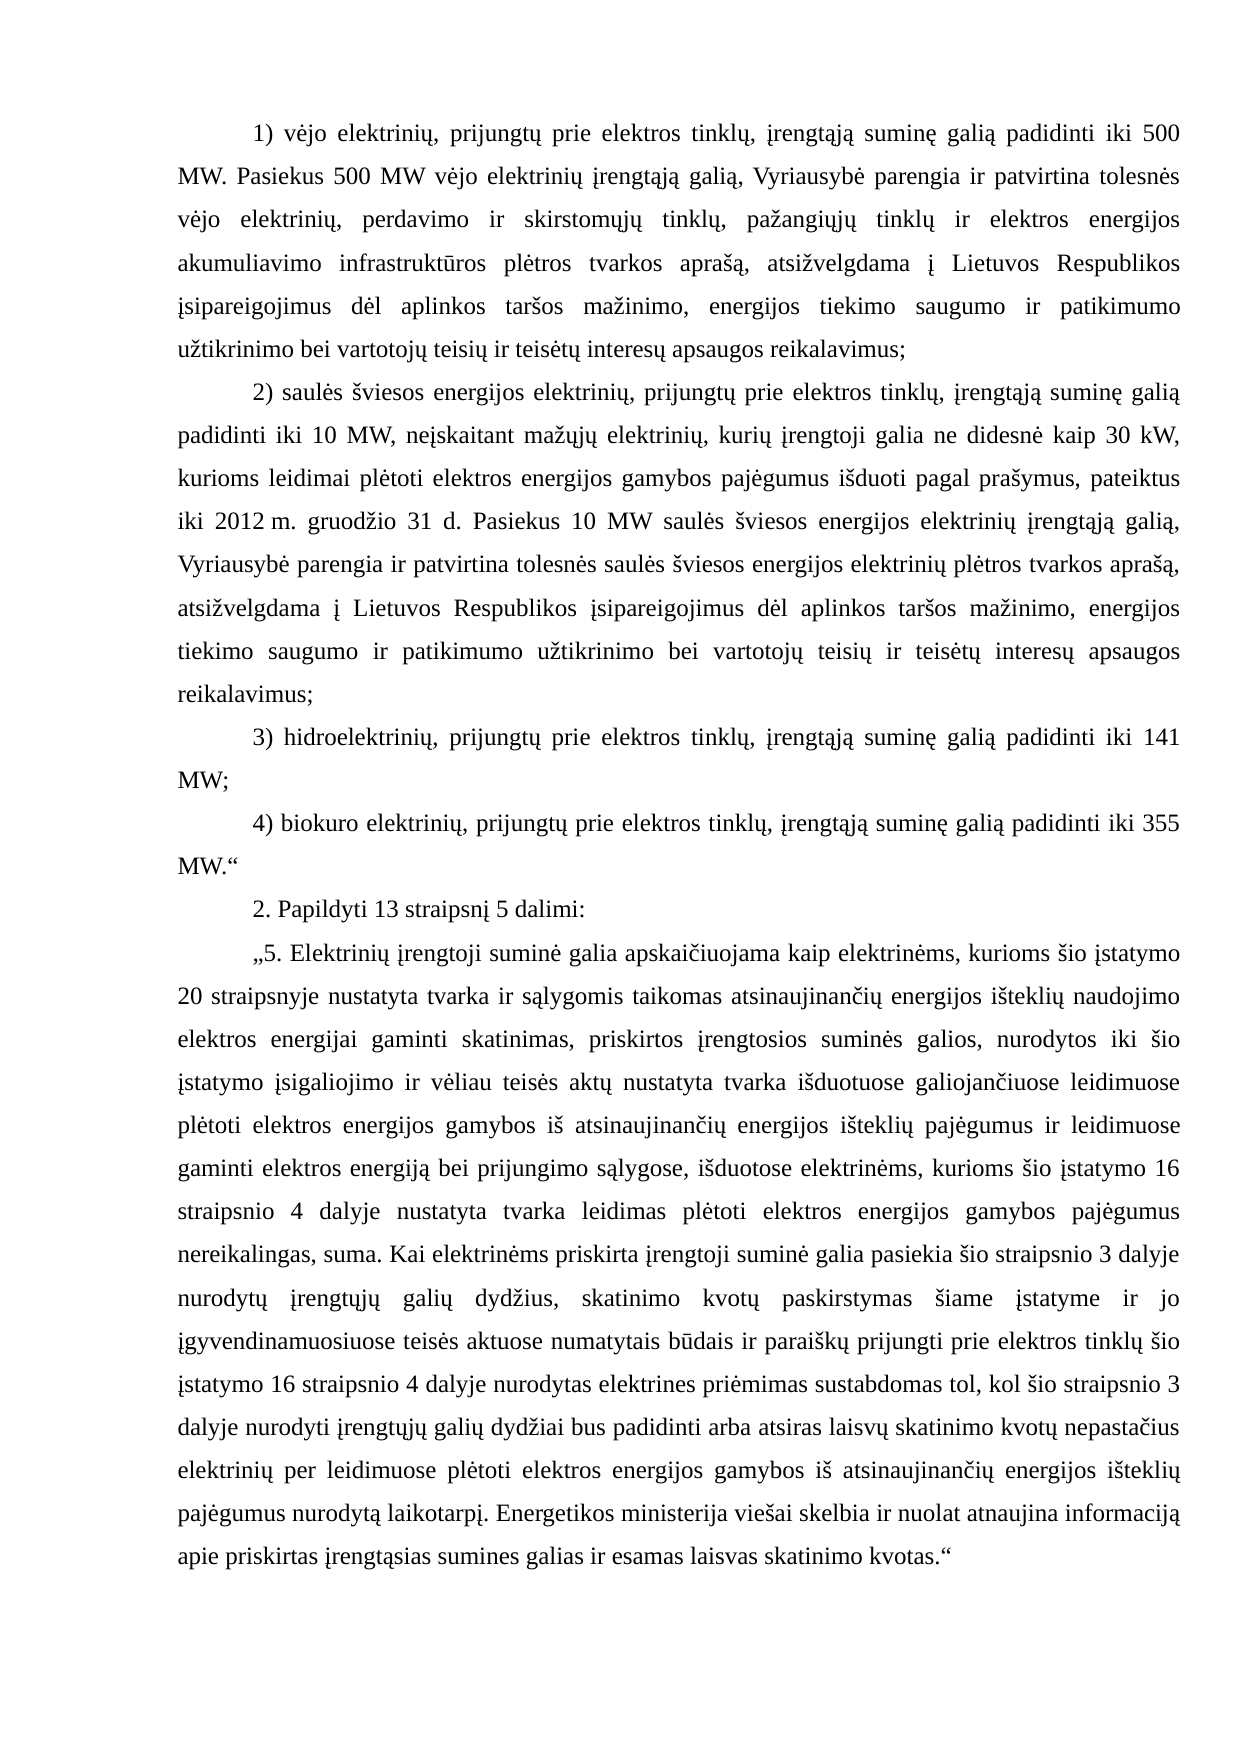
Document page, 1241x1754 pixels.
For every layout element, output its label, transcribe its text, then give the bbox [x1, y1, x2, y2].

text 2. Papildyti 13 straipsnį 5 dalimi: [177, 894, 1181, 923]
text 1) vėjo elektrinių, prijungtų prie elektros tinklų, įrengtąją suminę galią padidinti iki 500 MW. Pasiekus 500 MW vėjo elektrinių įrengtąją galią, Vyriausybė parengia ir patvirtina tolesnės vėjo elektrinių, perdavimo ir skirstomųjų tinklų, pažangiųjų tinklų ir elektros energijos akumuliavimo infrastruktūros plėtros tvarkos aprašą, atsižvelgdama į Lietuvos Respublikos įsipareigojimus dėl aplinkos taršos mažinimo, energijos tiekimo saugumo ir patikimumo užtikrinimo bei vartotojų teisių ir teisėtų interesų apsaugos reikalavimus; [177, 118, 1181, 363]
text „5. Elektrinių įrengtoji suminė galia apskaičiuojama kaip elektrinėms, kurioms šio įstatymo 20 straipsnyje nustatyta tvarka ir sąlygomis taikomas atsinaujinančių energijos išteklių naudojimo elektros energijai gaminti skatinimas, priskirtos įrengtosios suminės galios, nurodytos iki šio įstatymo įsigaliojimo ir vėliau teisės aktų nustatyta tvarka išduotuose galiojančiuose leidimuose plėtoti elektros energijos gamybos iš atsinaujinančių energijos išteklių pajėgumus ir leidimuose gaminti elektros energiją bei prijungimo sąlygose, išduotose elektrinėms, kurioms šio įstatymo 16 straipsnio 4 dalyje nustatyta tvarka leidimas plėtoti elektros energijos gamybos pajėgumus nereikalingas, suma. Kai elektrinėms priskirta įrengtoji suminė galia pasiekia šio straipsnio 3 dalyje nurodytų įrengtųjų galių dydžius, skatinimo kvotų paskirstymas šiame įstatyme ir jo įgyvendinamuosiuose teisės aktuose numatytais būdais ir paraiškų prijungti prie elektros tinklų šio įstatymo 16 straipsnio 4 dalyje nurodytas elektrines priėmimas sustabdomas tol, kol šio straipsnio 3 dalyje nurodyti įrengtųjų galių dydžiai bus padidinti arba atsiras laisvų skatinimo kvotų nepastačius elektrinių per leidimuose plėtoti elektros energijos gamybos iš atsinaujinančių energijos išteklių pajėgumus nurodytą laikotarpį. Energetikos ministerija viešai skelbia ir nuolat atnaujina informaciją apie priskirtas įrengtąsias sumines galias ir esamas laisvas skatinimo kvotas.“ [177, 938, 1181, 1570]
text 4) biokuro elektrinių, prijungtų prie elektros tinklų, įrengtąją suminę galią padidinti iki 355 MW.“ [177, 808, 1181, 880]
text 2) saulės šviesos energijos elektrinių, prijungtų prie elektros tinklų, įrengtąją suminę galią padidinti iki 10 MW, neįskaitant mažųjų elektrinių, kurių įrengtoji galia ne didesnė kaip 30 kW, kurioms leidimai plėtoti elektros energijos gamybos pajėgumus išduoti pagal prašymus, pateiktus iki 2012 m. gruodžio 31 d. Pasiekus 10 MW saulės šviesos energijos elektrinių įrengtąją galią, Vyriausybė parengia ir patvirtina tolesnės saulės šviesos energijos elektrinių plėtros tvarkos aprašą, atsižvelgdama į Lietuvos Respublikos įsipareigojimus dėl aplinkos taršos mažinimo, energijos tiekimo saugumo ir patikimumo užtikrinimo bei vartotojų teisių ir teisėtų interesų apsaugos reikalavimus; [177, 377, 1181, 708]
text 3) hidroelektrinių, prijungtų prie elektros tinklų, įrengtąją suminę galią padidinti iki 141 MW; [177, 722, 1181, 794]
